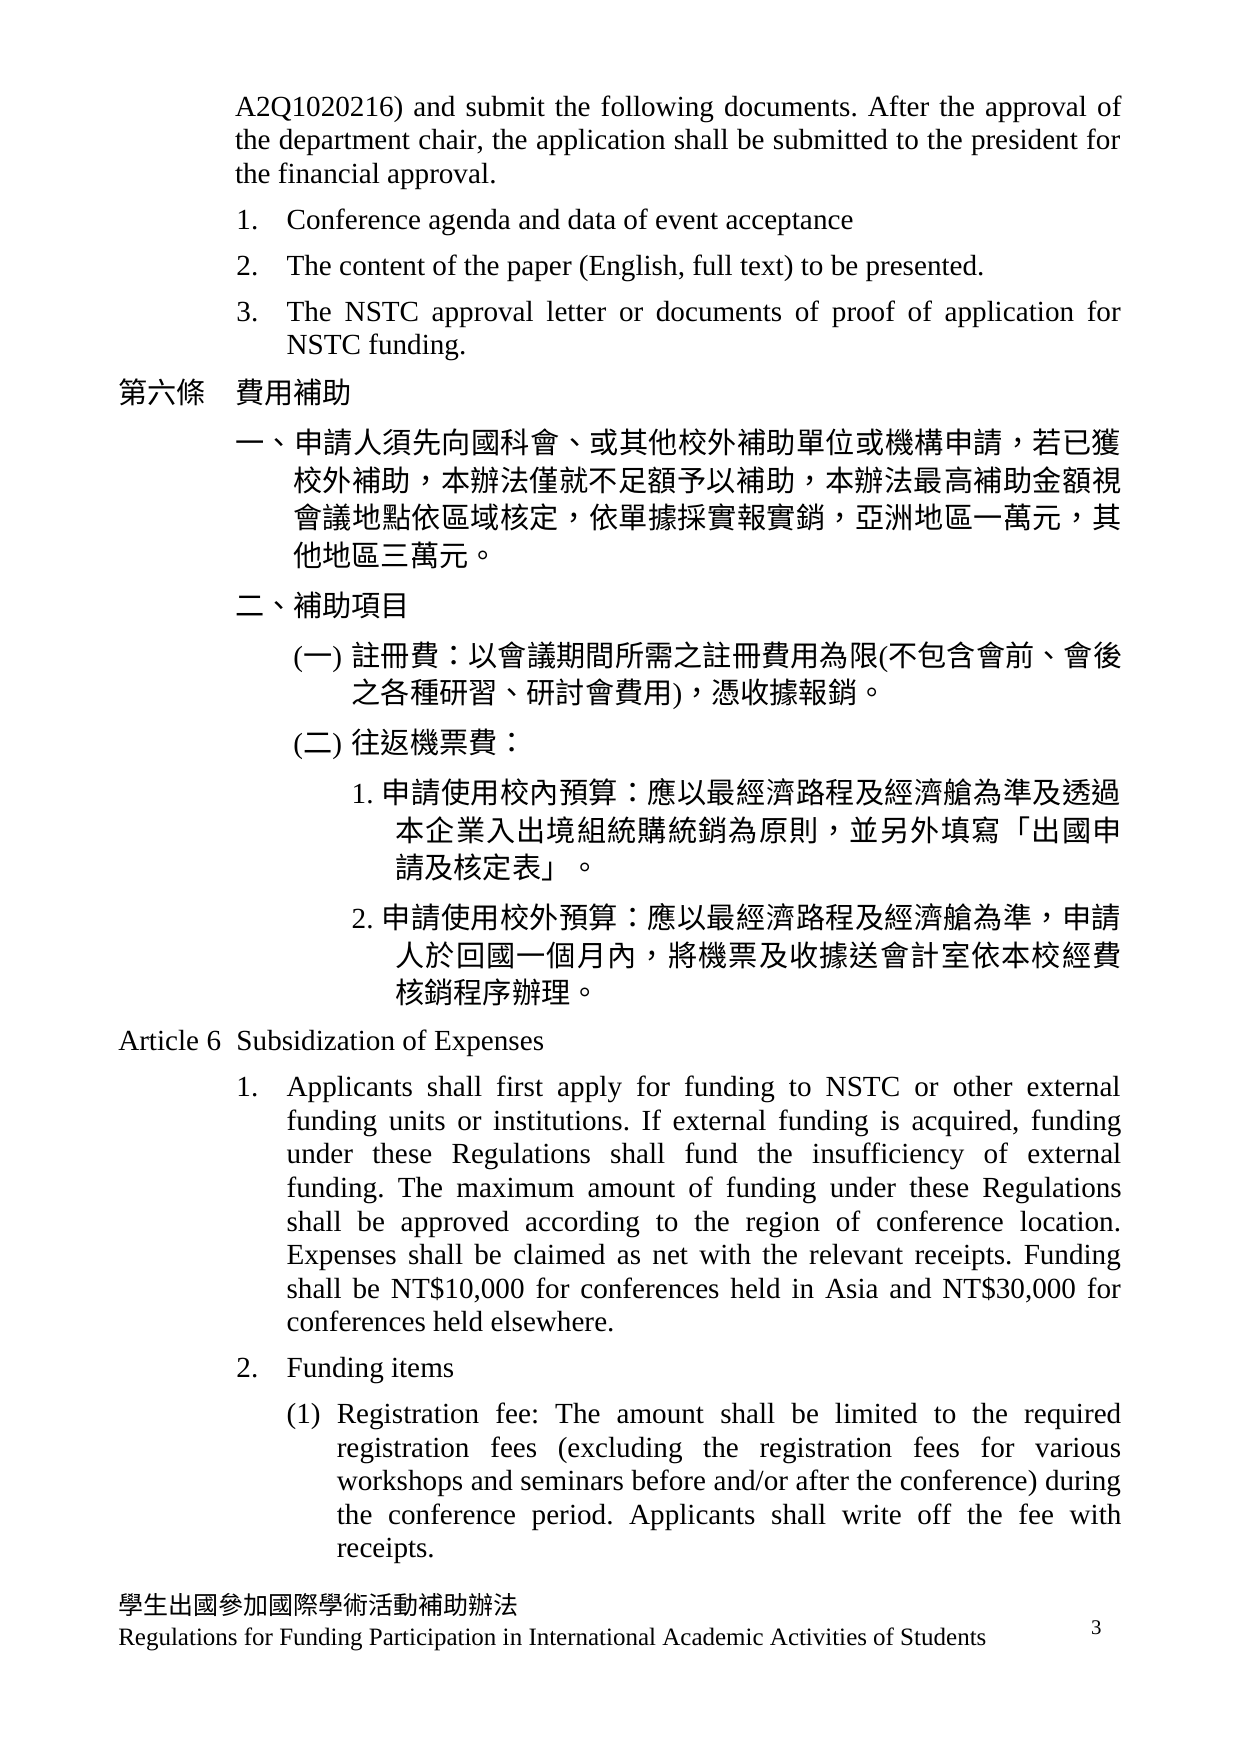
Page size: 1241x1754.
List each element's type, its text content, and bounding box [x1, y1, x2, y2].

text 1. Applicants shall first apply for funding to NSTC or other external funding units or institutions. If external funding is acquired, funding under these Regulations shall fund the insufficiency of external funding. The maximum amount of funding under these Regulations shall be approved according to the region of conference location. Expenses shall be claimed as net with the relevant receipts. Funding shall be NT$10,000 for conferences held in Asia and NT$30,000 for conferences held elsewhere. [236, 1069, 1122, 1338]
text A2Q1020216) and submit the following documents. After the approval of the department chair, the application shall be submitted to the president for the financial approval. [235, 89, 1122, 189]
text 3. The NSTC approval letter or documents of proof of application for NSTC funding. [236, 294, 1122, 361]
subtitle Article 6 Subsidization of Expenses [118, 1023, 1122, 1057]
text (一) 註冊費：以會議期間所需之註冊費用為限(不包含會前、會後之各種研習、研討會費用)，憑收據報銷。 [293, 636, 1122, 711]
text 2. The content of the paper (English, full text) to be presented. [236, 248, 1122, 281]
text (二) 往返機票費： [293, 723, 1122, 761]
text 2. Funding items [236, 1350, 1122, 1384]
text (1) Registration fee: The amount shall be limited to the required registration fees (excluding the registration fees for various workshops and seminars before and/or after the conference) during the conference period. Applicants shall write off the fee with receipts. [286, 1396, 1122, 1564]
text 第六條 費用補助 [118, 373, 1122, 411]
text 一、申請人須先向國科會、或其他校外補助單位或機構申請，若已獲校外補助，本辦法僅就不足額予以補助，本辦法最高補助金額視會議地點依區域核定，依單據採實報實銷，亞洲地區一萬元，其他地區三萬元。 [235, 423, 1122, 573]
text 二、補助項目 [235, 586, 1122, 623]
text 2. 申請使用校外預算：應以最經濟路程及經濟艙為準，申請人於回國一個月內，將機票及收據送會計室依本校經費核銷程序辦理。 [351, 898, 1122, 1011]
text 1. 申請使用校內預算：應以最經濟路程及經濟艙為準及透過本企業入出境組統購統銷為原則，並另外填寫「出國申請及核定表」。 [351, 773, 1122, 886]
text 1. Conference agenda and data of event acceptance [236, 202, 1122, 235]
